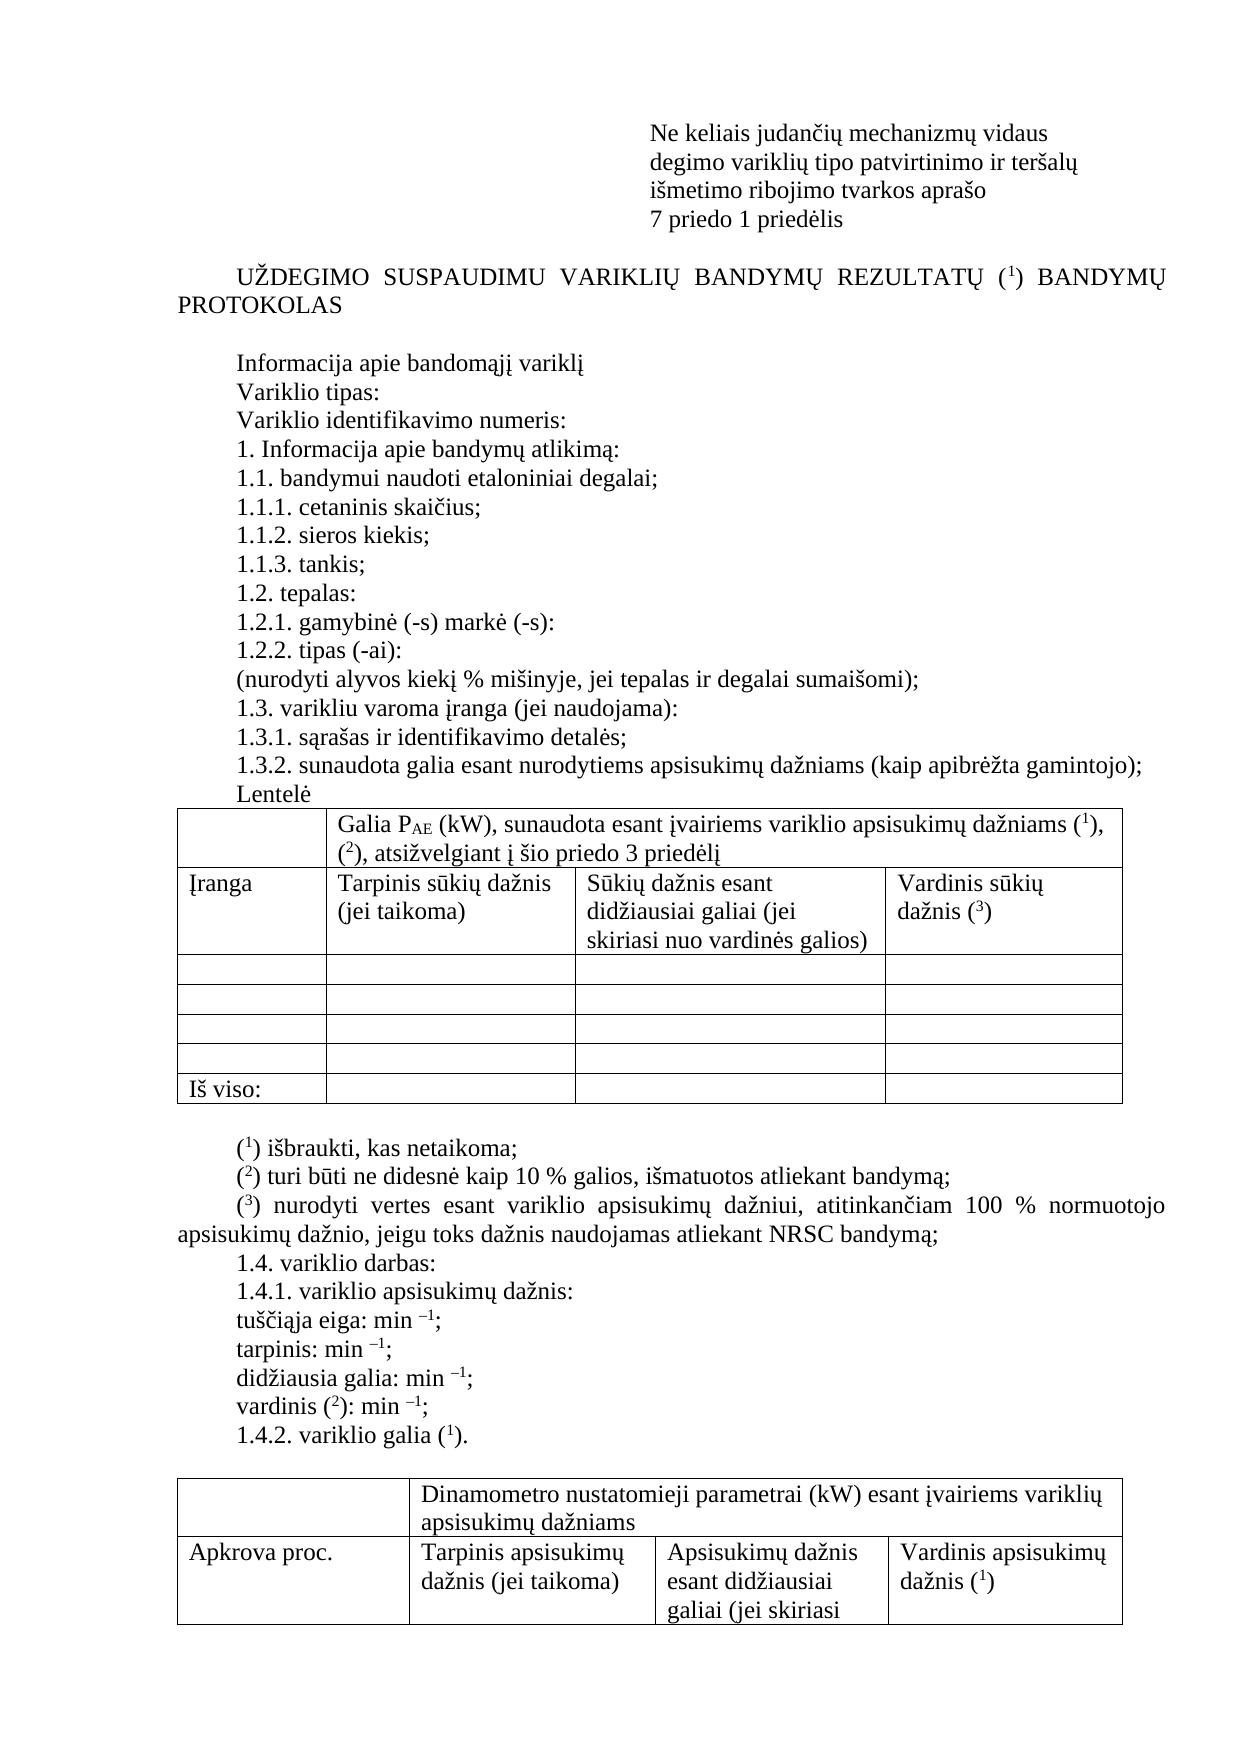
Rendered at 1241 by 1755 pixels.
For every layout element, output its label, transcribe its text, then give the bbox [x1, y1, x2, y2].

text Lentelė [177, 779, 1166, 808]
table_cell [576, 985, 885, 1013]
table_cell Įranga [178, 868, 326, 954]
text (nurodyti alyvos kiekį % mišinyje, jei tepalas ir degalai sumaišomi); [177, 664, 1166, 693]
table_cell Sūkių dažnis esant didžiausiai galiai (jei skiriasi nuo vardinės galios) [576, 868, 885, 954]
text 1.4.2. variklio galia (1). [177, 1420, 1166, 1449]
table_cell [178, 1044, 326, 1073]
table_cell [327, 1044, 575, 1073]
text tuščiąja eiga: min –1; [177, 1305, 1166, 1334]
text didžiausia galia: min –1; [177, 1363, 1166, 1391]
table_cell [327, 1074, 575, 1103]
table_cell [576, 1015, 885, 1043]
text Variklio tipas: [177, 377, 1166, 406]
text tarpinis: min –1; [177, 1334, 1166, 1363]
table_header Galia PAE (kW), sunaudota esant įvairiems variklio apsisukimų dažniams (1), (2), atsižvelgiant į šio priedo 3 priedėlį [327, 809, 1122, 867]
table_header [178, 1479, 409, 1536]
text Informacija apie bandomąjį variklį [177, 348, 1166, 377]
text (2) turi būti ne didesnė kaip 10 % galios, išmatuotos atliekant bandymą; [177, 1161, 1166, 1190]
text 1.4. variklio darbas: [177, 1248, 1166, 1276]
table_cell [576, 1044, 885, 1073]
table_cell [576, 955, 885, 984]
text UŽDEGIMO SUSPAUDIMU VARIKLIŲ BANDYMŲ REZULTATŲ (1) BANDYMŲ PROTOKOLAS [177, 262, 1166, 319]
table_cell [327, 955, 575, 984]
table_cell Vardinis sūkių dažnis (3) [886, 868, 1122, 954]
table_cell [886, 955, 1122, 984]
table_cell Apsisukimų dažnis esant didžiausiai galiai (jei skiriasi [656, 1537, 888, 1623]
table_cell Apkrova proc. [178, 1537, 409, 1623]
table_cell Iš viso: [178, 1074, 326, 1103]
table_cell Vardinis apsisukimų dažnis (1) [889, 1537, 1122, 1623]
table_cell [886, 1074, 1122, 1103]
table_cell [327, 1015, 575, 1043]
text (1) išbraukti, kas netaikoma; [177, 1133, 1166, 1161]
text degimo variklių tipo patvirtinimo ir teršalų [649, 147, 1166, 176]
text Variklio identifikavimo numeris: [177, 406, 1166, 434]
table_cell [327, 985, 575, 1013]
table_cell [886, 1044, 1122, 1073]
text 1.1.1. cetaninis skaičius; [177, 492, 1166, 521]
text 1.3.1. sąrašas ir identifikavimo detalės; [177, 722, 1166, 751]
text 7 priedo 1 priedėlis [649, 204, 1166, 233]
table_header Dinamometro nustatomieji parametrai (kW) esant įvairiems variklių apsisukimų dažniams [410, 1479, 1122, 1536]
table_cell [576, 1074, 885, 1103]
table_cell [178, 985, 326, 1013]
table_cell Tarpinis sūkių dažnis (jei taikoma) [327, 868, 575, 954]
text išmetimo ribojimo tvarkos aprašo [649, 176, 1166, 204]
text 1.2.2. tipas (-ai): [177, 636, 1166, 664]
text 1. Informacija apie bandymų atlikimą: [177, 434, 1166, 463]
text 1.2.1. gamybinė (-s) markė (-s): [177, 607, 1166, 636]
text 1.1. bandymui naudoti etaloniniai degalai; [177, 463, 1166, 492]
text 1.2. tepalas: [177, 578, 1166, 607]
table_header [178, 809, 326, 867]
text (3) nurodyti vertes esant variklio apsisukimų dažniui, atitinkančiam 100 % normuotojo apsisukimų dažnio, jeigu toks dažnis naudojamas atliekant NRSC bandymą; [177, 1190, 1166, 1248]
text 1.3.2. sunaudota galia esant nurodytiems apsisukimų dažniams (kaip apibrėžta gamintojo); [177, 751, 1166, 779]
table_cell [178, 955, 326, 984]
text vardinis (2): min –1; [177, 1391, 1166, 1420]
text 1.1.2. sieros kiekis; [177, 521, 1166, 549]
text 1.4.1. variklio apsisukimų dažnis: [177, 1276, 1166, 1305]
table_cell [886, 1015, 1122, 1043]
table_cell [886, 985, 1122, 1013]
table_cell Tarpinis apsisukimų dažnis (jei taikoma) [410, 1537, 655, 1623]
text 1.3. varikliu varoma įranga (jei naudojama): [177, 693, 1166, 722]
text 1.1.3. tankis; [177, 549, 1166, 578]
text Ne keliais judančių mechanizmų vidaus [649, 118, 1166, 147]
table_cell [178, 1015, 326, 1043]
